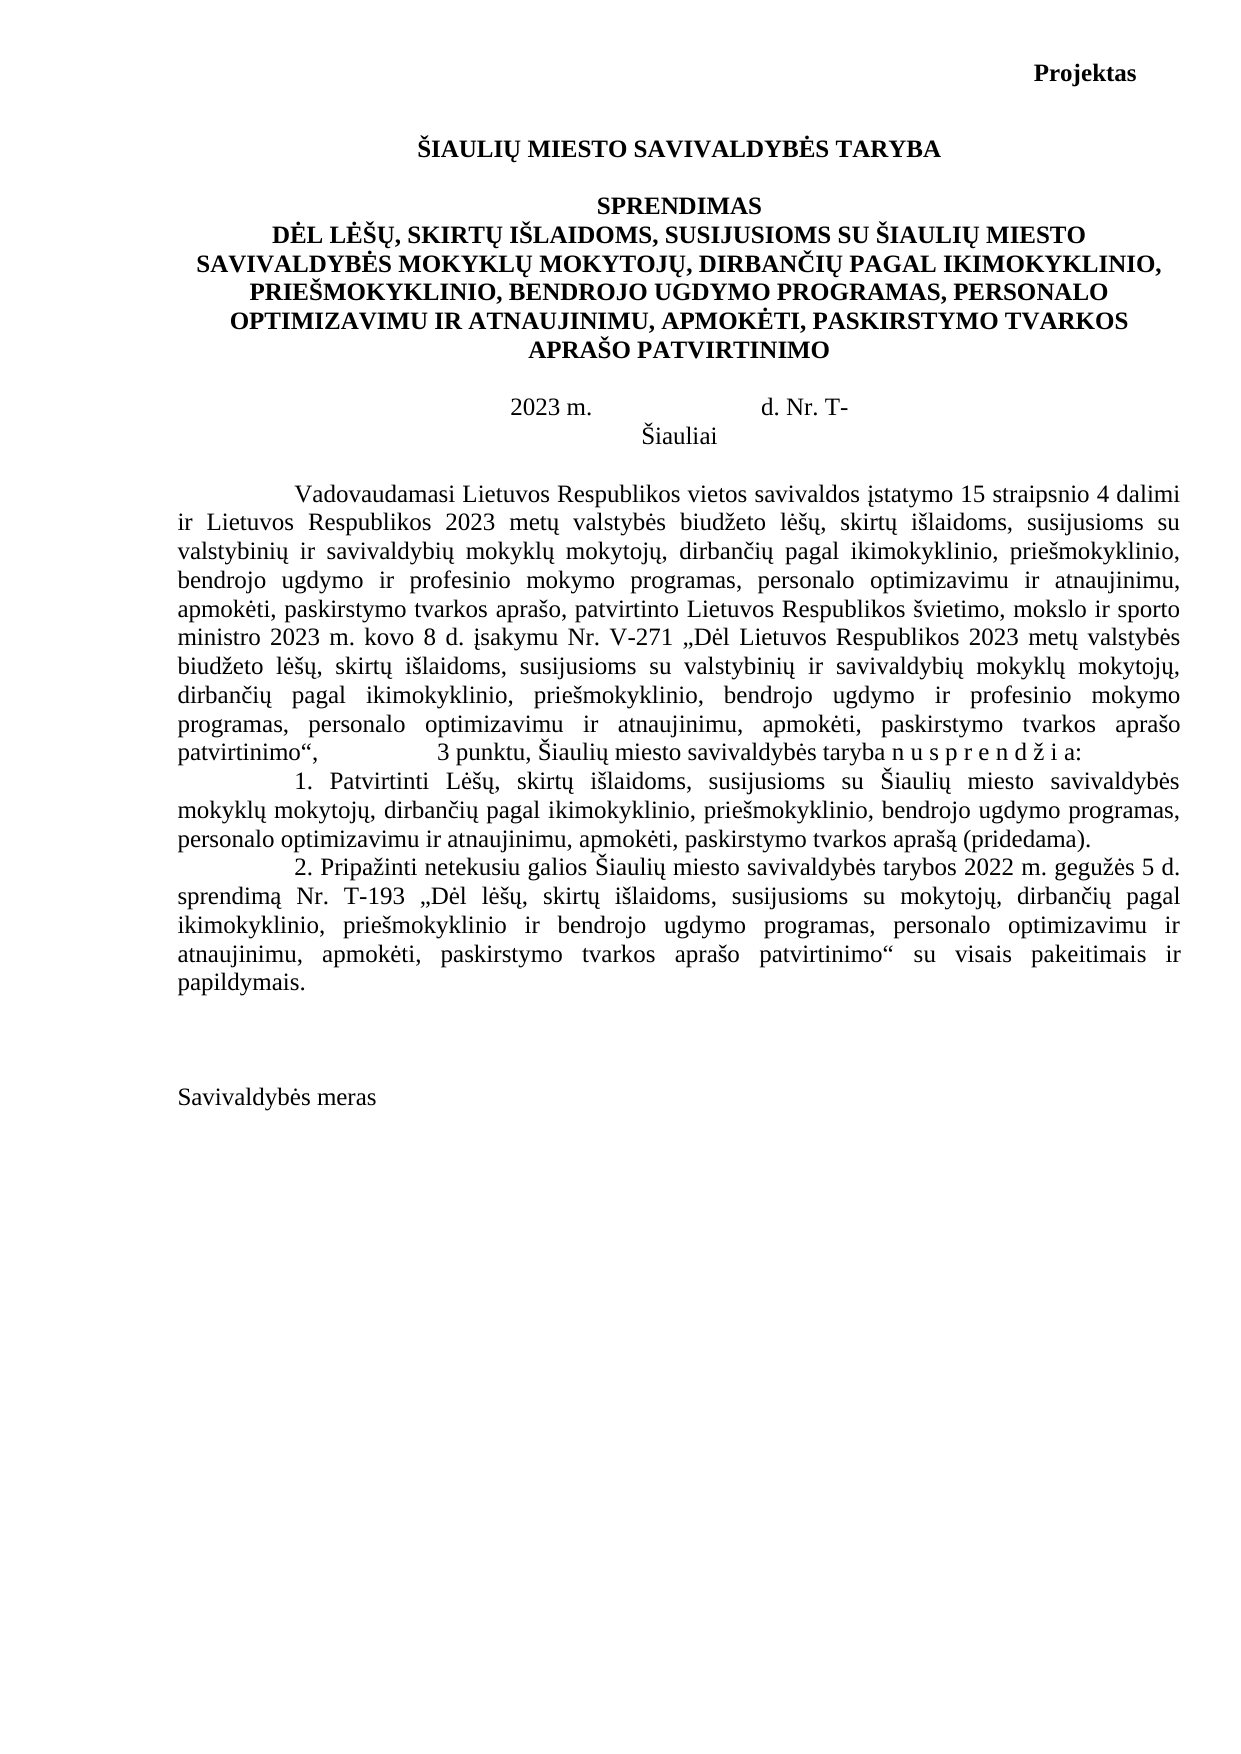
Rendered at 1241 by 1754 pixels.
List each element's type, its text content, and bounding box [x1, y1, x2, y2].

text Savivaldybės meras [177, 1082, 1181, 1111]
text Šiauliai [177, 421, 1181, 450]
text 2023 m. d. Nr. T- [177, 392, 1181, 421]
text SPRENDIMAS [177, 191, 1181, 220]
text 2. Pripažinti netekusiu galios Šiaulių miesto savivaldybės tarybos 2022 m. gegužės 5 d. sprendimą Nr. T-193 „Dėl lėšų, skirtų išlaidoms, susijusioms su mokytojų, dirbančių pagal ikimokyklinio, priešmokyklinio ir bendrojo ugdymo programas, personalo optimizavimu ir atnaujinimu, apmokėti, paskirstymo tvarkos aprašo patvirtinimo“ su visais pakeitimais ir papildymais. [177, 852, 1181, 996]
text ŠIAULIŲ MIESTO SAVIVALDYBĖS TARYBA [177, 134, 1181, 162]
text 1. Patvirtinti Lėšų, skirtų išlaidoms, susijusioms su Šiaulių miesto savivaldybės mokyklų mokytojų, dirbančių pagal ikimokyklinio, priešmokyklinio, bendrojo ugdymo programas, personalo optimizavimu ir atnaujinimu, apmokėti, paskirstymo tvarkos aprašą (pridedama). [177, 766, 1181, 852]
text DĖL LĖŠŲ, SKIRTŲ IŠLAIDOMS, SUSIJUSIOMS SU ŠIAULIŲ MIESTO SAVIVALDYBĖS MOKYKLŲ MOKYTOJŲ, DIRBANČIŲ PAGAL IKIMOKYKLINIO, PRIEŠMOKYKLINIO, BENDROJO UGDYMO PROGRAMAS, PERSONALO OPTIMIZAVIMU IR ATNAUJINIMU, APMOKĖTI, PASKIRSTYMO TVARKOS APRAŠO PATVIRTINIMO [177, 220, 1181, 364]
text Vadovaudamasi Lietuvos Respublikos vietos savivaldos įstatymo 15 straipsnio 4 dalimi ir Lietuvos Respublikos 2023 metų valstybės biudžeto lėšų, skirtų išlaidoms, susijusioms su valstybinių ir savivaldybių mokyklų mokytojų, dirbančių pagal ikimokyklinio, priešmokyklinio, bendrojo ugdymo ir profesinio mokymo programas, personalo optimizavimu ir atnaujinimu, apmokėti, paskirstymo tvarkos aprašo, patvirtinto Lietuvos Respublikos švietimo, mokslo ir sporto ministro 2023 m. kovo 8 d. įsakymu Nr. V-271 „Dėl Lietuvos Respublikos 2023 metų valstybės biudžeto lėšų, skirtų išlaidoms, susijusioms su valstybinių ir savivaldybių mokyklų mokytojų, dirbančių pagal ikimokyklinio, priešmokyklinio, bendrojo ugdymo ir profesinio mokymo programas, personalo optimizavimu ir atnaujinimu, apmokėti, paskirstymo tvarkos aprašo patvirtinimo“, 3 punktu, Šiaulių miesto savivaldybės taryba nusprendžia: [177, 479, 1181, 766]
